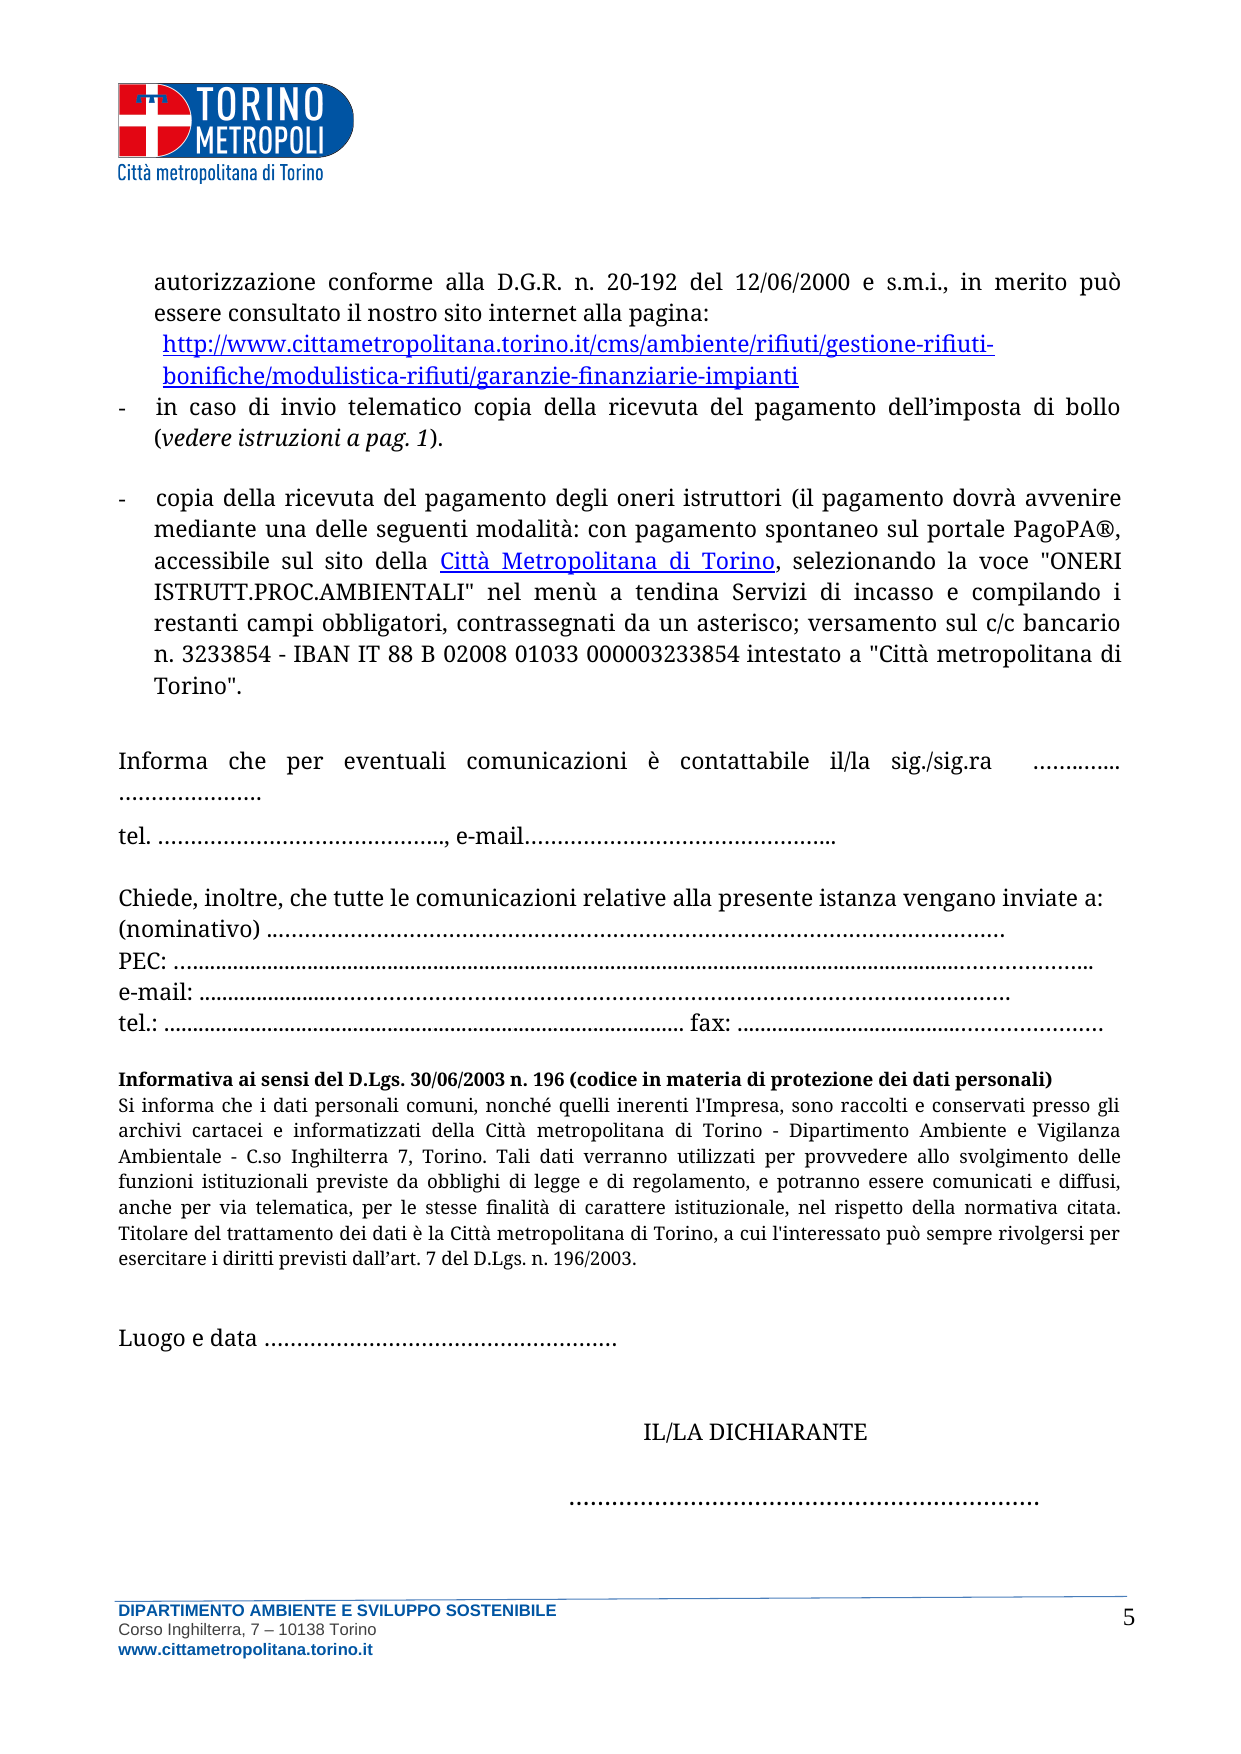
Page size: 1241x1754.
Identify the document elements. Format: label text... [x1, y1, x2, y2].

text http://www.cittametropolitana.torino.it/cms/ambiente/rifiuti/gestione-rifiuti-bonifiche/modulistica-rifiuti/garanzie-finanziarie-impianti [162, 328, 1122, 391]
picture [118, 82, 354, 184]
list in caso di invio telematico copia della ricevuta del pagamento dell’imposta di bollo (vedere istruzioni a pag. 1). [118, 391, 1122, 453]
text Informa che per eventuali comunicazioni è contattabile il/la sig./sig.ra ……..…...…………………. [118, 744, 1122, 807]
text ………………………………………………………… [493, 1478, 1122, 1512]
text Si informa che i dati personali comuni, nonché quelli inerenti l'Impresa, sono raccolti e conservati presso gli archivi cartacei e informatizzati della Città metropolitana di Torino - Dipartimento Ambiente e Vigilanza Ambientale - C.so Inghilterra 7, Torino. Tali dati verranno utilizzati per provvedere allo svolgimento delle funzioni istituzionali previste da obblighi di legge e di regolamento, e potranno essere comunicati e diffusi, anche per via telematica, per le stesse finalità di carattere istituzionale, nel rispetto della normativa citata. Titolare del trattamento dei dati è la Città metropolitana di Torino, a cui l'interessato può sempre rivolgersi per esercitare i diritti previsti dall’art. 7 del D.Lgs. n. 196/2003. [118, 1092, 1122, 1271]
text PEC: …......................................................................................................................................………………... [118, 944, 1122, 976]
text Informativa ai sensi del D.Lgs. 30/06/2003 n. 196 (codice in materia di protezione dei dati personali) [118, 1067, 1122, 1092]
text (nominativo) ..………………………………………………………………………………………………… [118, 913, 1122, 944]
text Luogo e data ……………………………………………… [118, 1322, 1122, 1353]
text tel. …………………………………….., e-mail………………………………………... [118, 819, 1122, 851]
text Chiede, inoltre, che tutte le comunicazioni relative alla presente istanza vengano inviate a: [118, 882, 1122, 913]
list copia della ricevuta del pagamento degli oneri istruttori (il pagamento dovrà avvenire mediante una delle seguenti modalità: con pagamento spontaneo sul portale PagoPA®, accessibile sul sito della Città Metropolitana di Torino, selezionando la voce "ONERI ISTRUTT.PROC.AMBIENTALI" nel menù a tendina Servizi di incasso e compilando i restanti campi obbligatori, contrassegnati da un asterisco; versamento sul c/c bancario n. 3233854 - IBAN IT 88 B 02008 01033 000003233854 intestato a "Città metropolitana di Torino". [118, 482, 1122, 701]
text e-mail: ........................…………………………………………………………………………………………. [118, 976, 1122, 1007]
text tel.: ........................................................................................... fax: .......................................…………………. [118, 1007, 1122, 1038]
subtitle Il/la Dichiarante [493, 1416, 1122, 1447]
list autorizzazione conforme alla D.G.R. n. 20-192 del 12/06/2000 e s.m.i., in merito può essere consultato il nostro sito internet alla pagina: [118, 266, 1122, 328]
